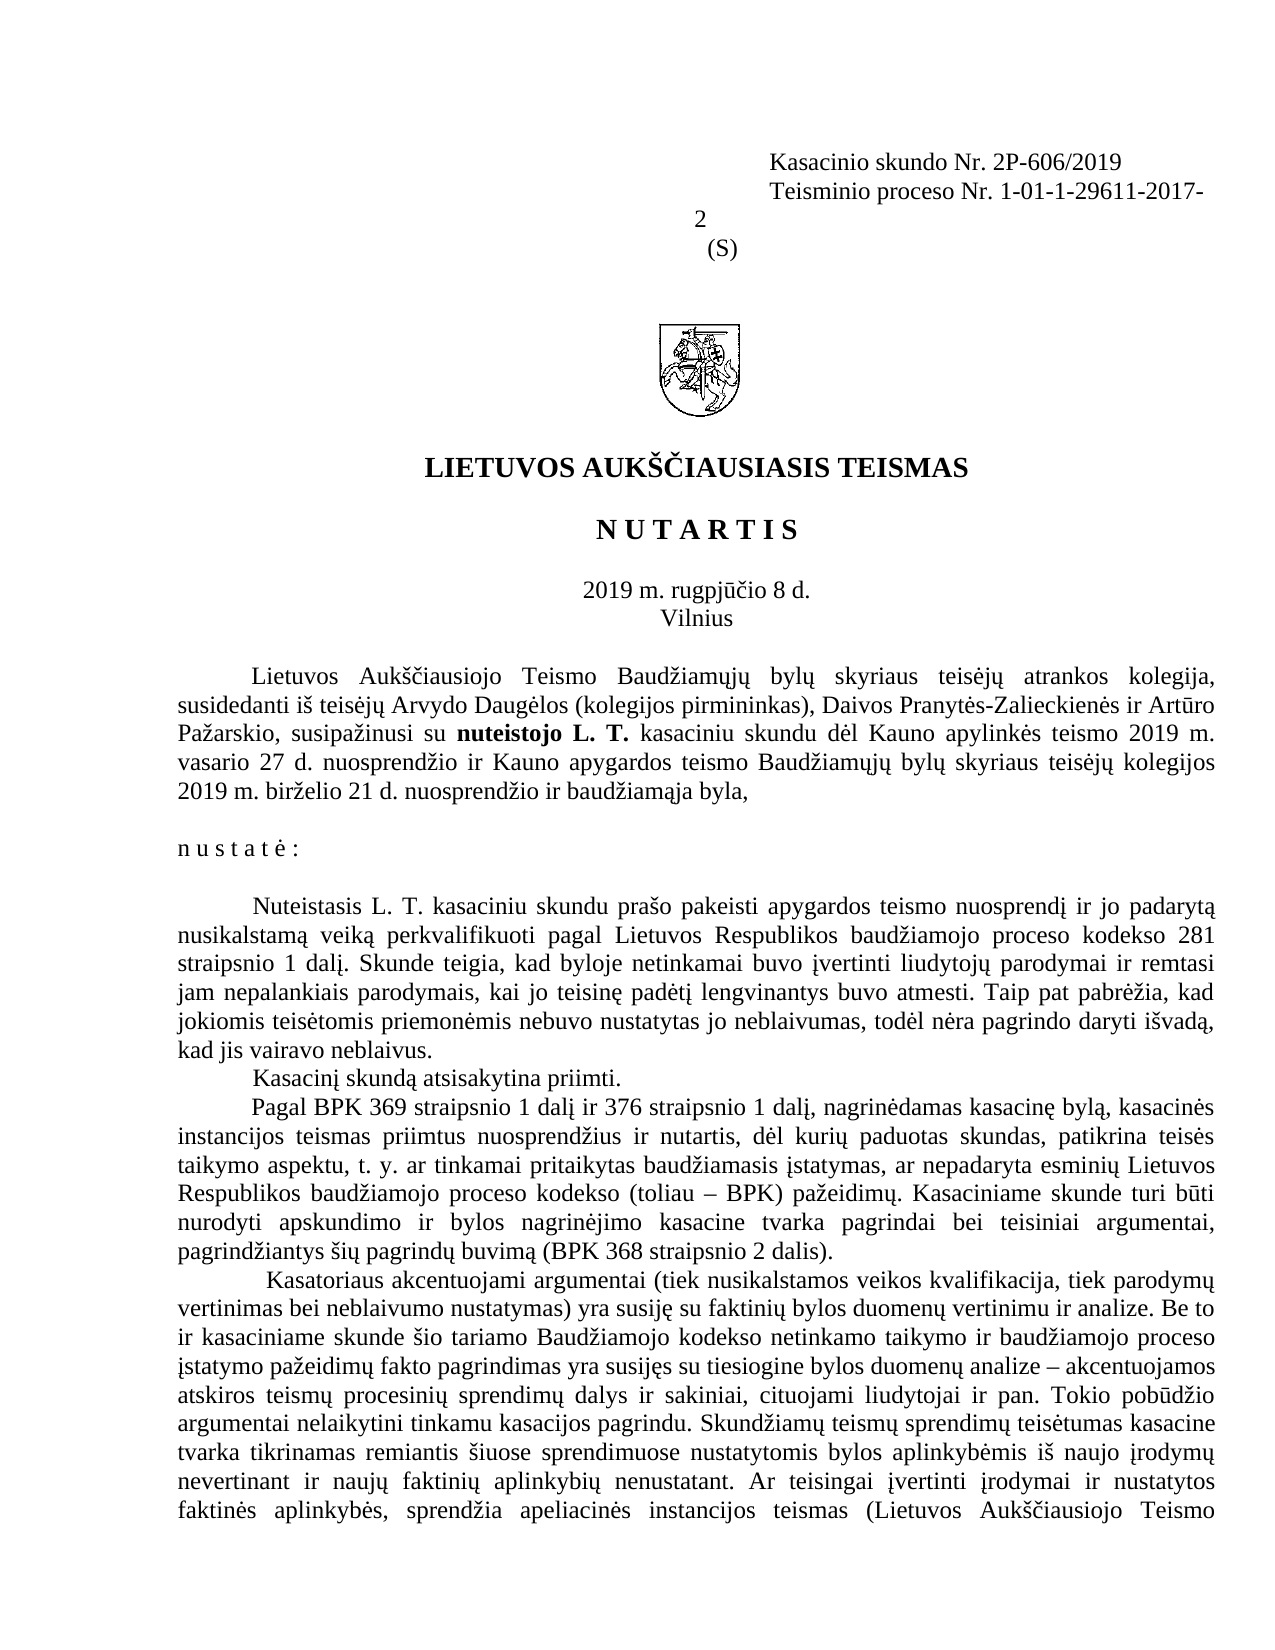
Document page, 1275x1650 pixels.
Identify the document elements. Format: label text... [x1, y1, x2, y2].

text (S) [694, 233, 1216, 262]
text Kasatoriaus akcentuojami argumentai (tiek nusikalstamos veikos kvalifikacija, tiek parodymų vertinimas bei neblaivumo nustatymas) yra susiję su faktinių bylos duomenų vertinimu ir analize. Be to ir kasaciniame skunde šio tariamo Baudžiamojo kodekso netinkamo taikymo ir baudžiamojo proceso įstatymo pažeidimų fakto pagrindimas yra susijęs su tiesiogine bylos duomenų analize – akcentuojamos atskiros teismų procesinių sprendimų dalys ir sakiniai, cituojami liudytojai ir pan. Tokio pobūdžio argumentai nelaikytini tinkamu kasacijos pagrindu. Skundžiamų teismų sprendimų teisėtumas kasacine tvarka tikrinamas remiantis šiuose sprendimuose nustatytomis bylos aplinkybėmis iš naujo įrodymų nevertinant ir naujų faktinių aplinkybių nenustatant. Ar teisingai įvertinti įrodymai ir nustatytos faktinės aplinkybės, sprendžia apeliacinės instancijos teismas (Lietuvos Aukščiausiojo Teismo [177, 1265, 1216, 1523]
text N U T A R T I S [177, 512, 1216, 546]
text n u s t a t ė : [177, 833, 1216, 862]
text Teisminio proceso Nr. 1-01-1-29611-2017-2 [694, 176, 1216, 233]
text Kasacinį skundą atsisakytina priimti. [177, 1063, 1216, 1092]
text Lietuvos Aukščiausiojo Teismo Baudžiamųjų bylų skyriaus teisėjų atrankos kolegija, susidedanti iš teisėjų Arvydo Daugėlos (kolegijos pirmininkas), Daivos Pranytės-Zalieckienės ir Artūro Pažarskio, susipažinusi su nuteistojo L. T. kasaciniu skundu dėl Kauno apylinkės teismo 2019 m. vasario 27 d. nuosprendžio ir Kauno apygardos teismo Baudžiamųjų bylų skyriaus teisėjų kolegijos 2019 m. birželio 21 d. nuosprendžio ir baudžiamąja byla, [177, 661, 1216, 805]
text Vilnius [177, 603, 1216, 632]
text Nuteistasis L. T. kasaciniu skundu prašo pakeisti apygardos teismo nuosprendį ir jo padarytą nusikalstamą veiką perkvalifikuoti pagal Lietuvos Respublikos baudžiamojo proceso kodekso 281 straipsnio 1 dalį. Skunde teigia, kad byloje netinkamai buvo įvertinti liudytojų parodymai ir remtasi jam nepalankiais parodymais, kai jo teisinę padėtį lengvinantys buvo atmesti. Taip pat pabrėžia, kad jokiomis teisėtomis priemonėmis nebuvo nustatytas jo neblaivumas, todėl nėra pagrindo daryti išvadą, kad jis vairavo neblaivus. [177, 891, 1216, 1063]
text Kasacinio skundo Nr. 2P-606/2019 [694, 147, 1216, 176]
text LIETUVOS AUKŠČIAUSIASIS TEISMAS [177, 450, 1216, 484]
text Pagal BPK 369 straipsnio 1 dalį ir 376 straipsnio 1 dalį, nagrinėdamas kasacinę bylą, kasacinės instancijos teismas priimtus nuosprendžius ir nutartis, dėl kurių paduotas skundas, patikrina teisės taikymo aspektu, t. y. ar tinkamai pritaikytas baudžiamasis įstatymas, ar nepadaryta esminių Lietuvos Respublikos baudžiamojo proceso kodekso (toliau – BPK) pažeidimų. Kasaciniame skunde turi būti nurodyti apskundimo ir bylos nagrinėjimo kasacine tvarka pagrindai bei teisiniai argumentai, pagrindžiantys šių pagrindų buvimą (BPK 368 straipsnio 2 dalis). [177, 1092, 1216, 1265]
text 2019 m. rugpjūčio 8 d. [177, 575, 1216, 603]
